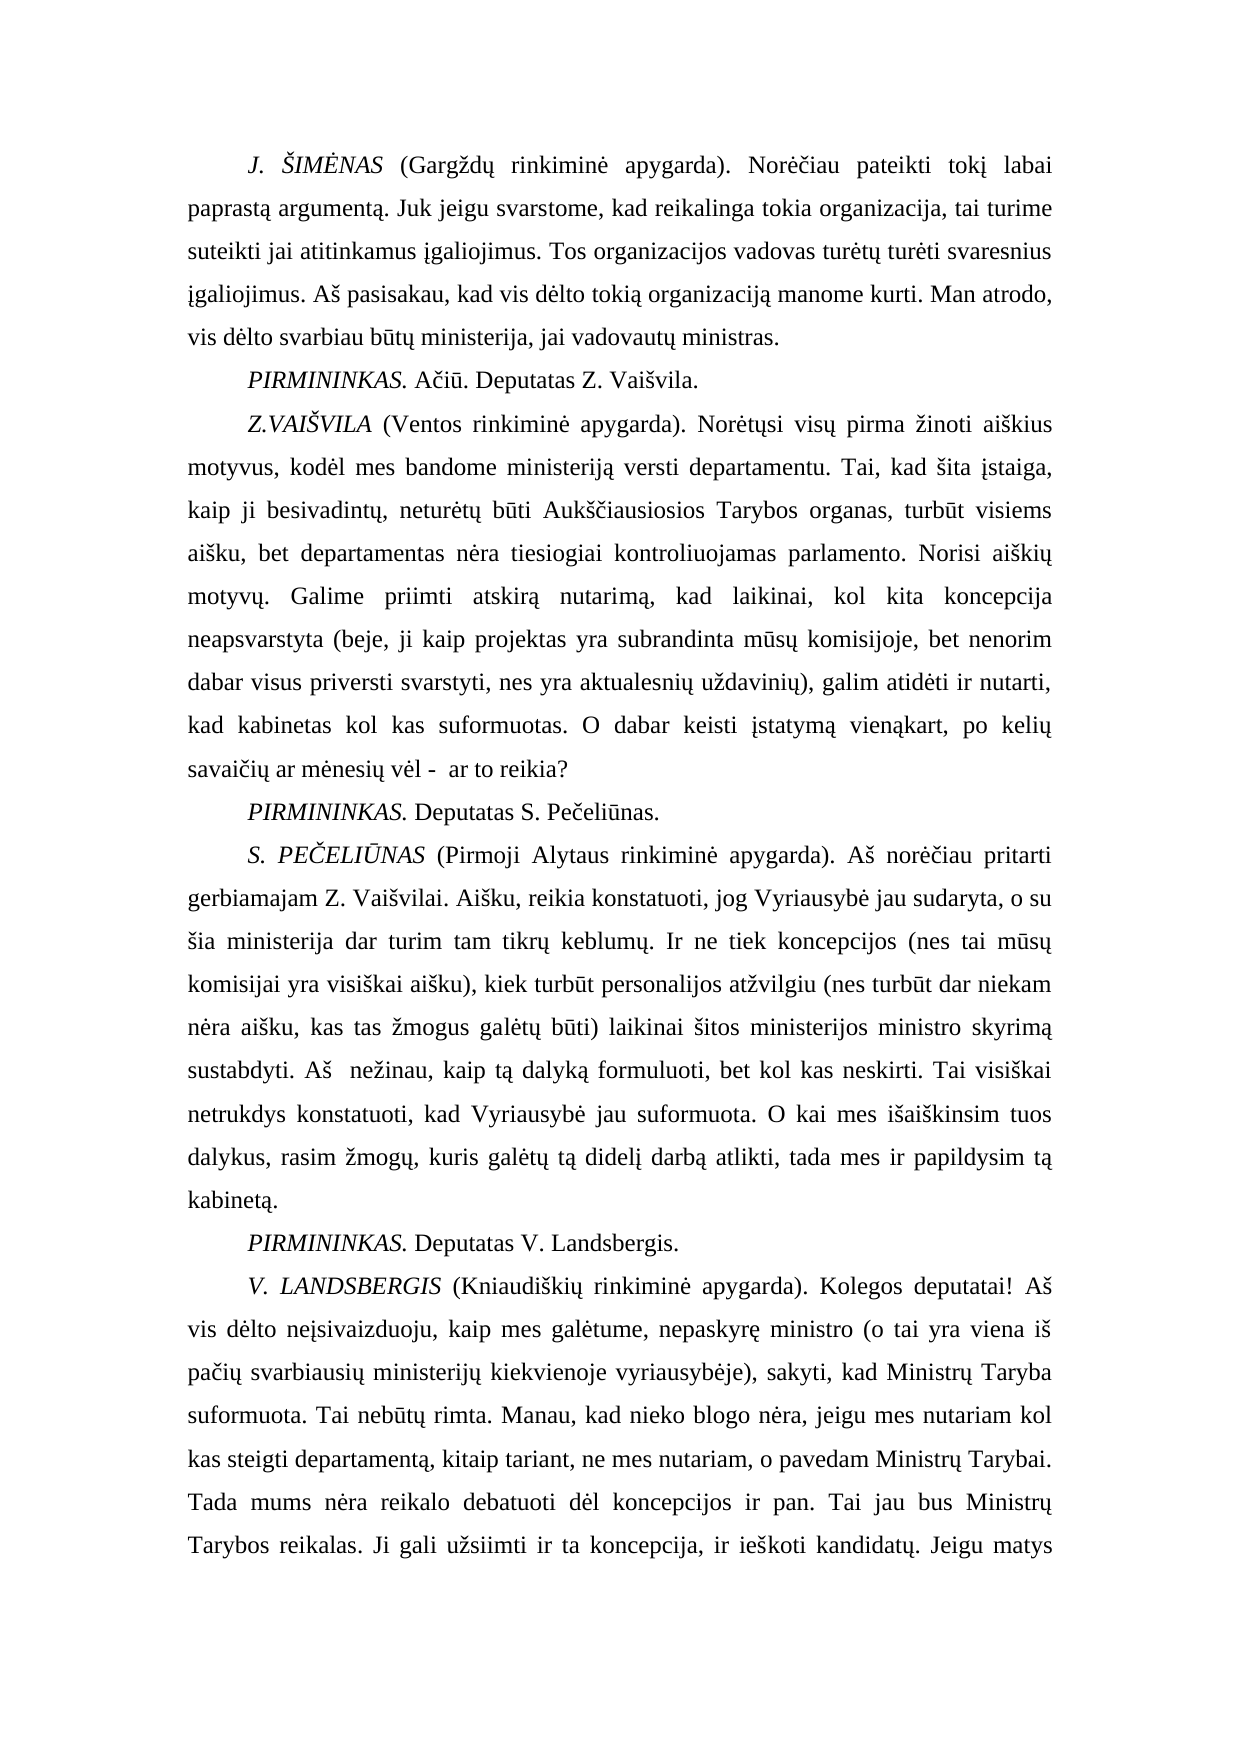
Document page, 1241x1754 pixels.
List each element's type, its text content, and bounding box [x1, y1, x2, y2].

text V. Landsbergis (Kniaudiškių rinkiminė apygar­da). Kolegos deputatai! Aš vis dėlto neįsivaizduoju, kaip mes galėtume, nepaskyrę ministro (o tai yra viena iš pačių svarbiau­sių ministerijų kiekvienoje vyriausybėje), sakyti, kad Ministrų Taryba suformuota. Tai nebūtų rimta. Manau, kad nieko blogo nėra, jeigu mes nutariam kol kas steigti departamentą, kitaip tariant, ne mes nutariam, o pavedam Ministrų Tarybai. Tada mums nėra reikalo debatuoti dėl koncepcijos ir pan. Tai jau bus Ministrų Tarybos reikalas. Ji gali užsiimti ir ta koncepcija, ir ieš­koti kandidatų. Jeigu matys [187, 1271, 1053, 1559]
text Z.Vaišvila (Ventos rinkiminė apygarda). Norė­tųsi visų pirma žinoti aiškius motyvus, kodėl mes bandome mi­nisteriją versti departamentu. Tai, kad šita įstaiga, kaip ji besivadintų, neturėtų būti Aukščiausiosios Tarybos organas, turbūt visiems aišku, bet departamentas nėra tiesiogiai kontroliuojamas parlamento. Norisi aiškių motyvų. Galime priimti atskirą nutari­mą, kad laikinai, kol kita koncepcija neapsvarstyta (beje, ji kaip projektas yra subrandinta mūsų komisijoje, bet nenorim dabar visus priversti svarstyti, nes yra aktualesnių uždavinių), galim atidėti ir nutarti, kad kabinetas kol kas suformuotas. O dabar keisti įstatymą vienąkart, po kelių savaičių ar mėnesių vėl­ - ar to reikia? [187, 409, 1053, 782]
text Pirmininkas. Deputatas V. Landsbergis. [187, 1228, 1053, 1257]
text S. Pečeliūnas (Pirmoji Alytaus rinkiminė apygarda). Aš norėčiau pritarti gerbiamajam Z. Vaišvilai. Aišku, reikia konstatuoti, jog Vyriausybė jau sudaryta, o su šia minis­terija dar turim tam tikrų keblumų. Ir ne tiek koncepcijos (nes tai mūsų komisijai yra visiškai aišku), kiek turbūt personalijos atžvilgiu (nes turbūt dar niekam nėra aišku, kas tas žmogus ga­lėtų būti) laikinai šitos ministerijos ministro skyrimą sustabdyti. Aš nežinau, kaip tą dalyką formuluoti, bet kol kas neskirti. Tai visiškai netrukdys konstatuoti, kad Vyriausybė jau suformuota. O kai mes išaiškinsim tuos dalykus, rasim žmogų, kuris galėtų tą didelį darbą atlikti, tada mes ir papildysim tą kabinetą. [187, 840, 1053, 1214]
text Pirmininkas. Deputatas S. Pečeliūnas. [187, 797, 1053, 826]
text Pirmininkas. Ačiū. Deputatas Z. Vaišvila. [187, 366, 1053, 394]
text J. Šimėnas (Gargždų rinkiminė apygarda). No­rėčiau pateikti tokį labai paprastą argumentą. Juk jeigu svars­tome, kad reikalinga tokia organizacija, tai turime suteikti jai atitinkamus įgaliojimus. Tos organizacijos vadovas turėtų turėti svaresnius įgaliojimus. Aš pasisakau, kad vis dėlto tokią organiz­aciją manome kurti. Man atrodo, vis dėlto svarbiau būtų mi­nisterija, jai vadovautų ministras. [187, 150, 1053, 351]
